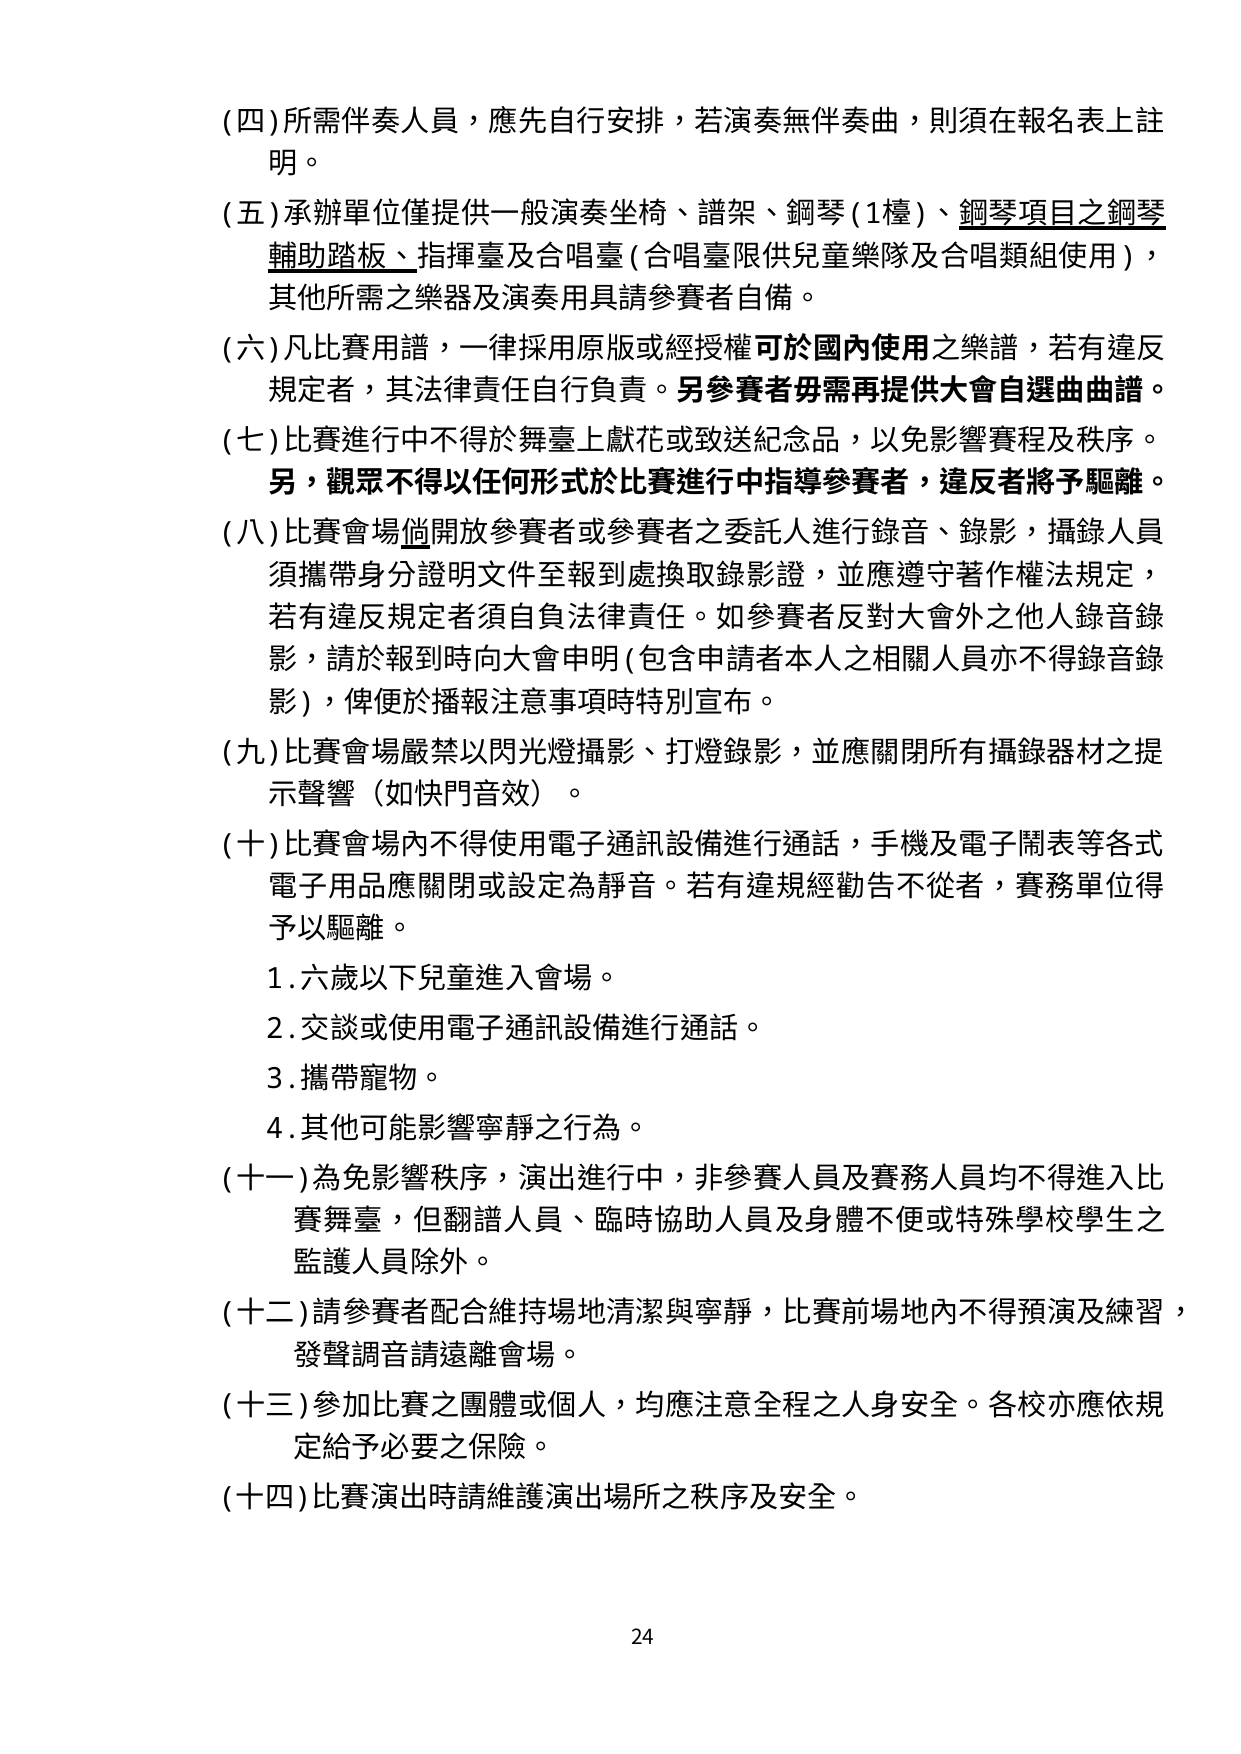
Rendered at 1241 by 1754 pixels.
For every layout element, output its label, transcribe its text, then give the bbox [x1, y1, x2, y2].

text (八)比賽會場倘開放參賽者或參賽者之委託人進行錄音、錄影，攝錄人員須攜帶身分證明文件至報到處換取錄影證，並應遵守著作權法規定，若有違反規定者須自負法律責任。如參賽者反對大會外之他人錄音錄影，請於報到時向大會申明(包含申請者本人之相關人員亦不得錄音錄影)，俾便於播報注意事項時特別宣布。 [218, 509, 1167, 721]
text (五)承辦單位僅提供一般演奏坐椅、譜架、鋼琴(1檯)、鋼琴項目之鋼琴輔助踏板、指揮臺及合唱臺(合唱臺限供兒童樂隊及合唱類組使用)，其他所需之樂器及演奏用具請參賽者自備。 [218, 190, 1167, 317]
text (十二)請參賽者配合維持場地清潔與寧靜，比賽前場地內不得預演及練習，發聲調音請遠離會場。 [218, 1289, 1167, 1373]
text (九)比賽會場嚴禁以閃光燈攝影、打燈錄影，並應關閉所有攝錄器材之提示聲響（如快門音效）。 [218, 728, 1167, 813]
text (七)比賽進行中不得於舞臺上獻花或致送紀念品，以免影響賽程及秩序。另，觀眾不得以任何形式於比賽進行中指導參賽者，違反者將予驅離。 [218, 417, 1167, 501]
text 3.攜帶寵物。 [266, 1054, 1167, 1097]
text 2.交談或使用電子通訊設備進行通話。 [266, 1004, 1167, 1047]
text (十)比賽會場內不得使用電子通訊設備進行通話，手機及電子鬧表等各式電子用品應關閉或設定為靜音。若有違規經勸告不從者，賽務單位得予以驅離。 [218, 820, 1167, 947]
text (六)凡比賽用譜，一律採用原版或經授權可於國內使用之樂譜，若有違反規定者，其法律責任自行負責。另參賽者毋需再提供大會自選曲曲譜。 [218, 324, 1167, 409]
text 4.其他可能影響寧靜之行為。 [266, 1104, 1167, 1147]
text (十三)參加比賽之團體或個人，均應注意全程之人身安全。各校亦應依規定給予必要之保險。 [218, 1381, 1167, 1466]
text (四)所需伴奏人員，應先自行安排，若演奏無伴奏曲，則須在報名表上註明。 [218, 98, 1167, 182]
text (十一)為免影響秩序，演出進行中，非參賽人員及賽務人員均不得進入比賽舞臺，但翻譜人員、臨時協助人員及身體不便或特殊學校學生之監護人員除外。 [218, 1154, 1167, 1281]
text 1.六歲以下兒童進入會場。 [266, 955, 1167, 997]
text (十四)比賽演出時請維護演出場所之秩序及安全。 [218, 1473, 1167, 1516]
